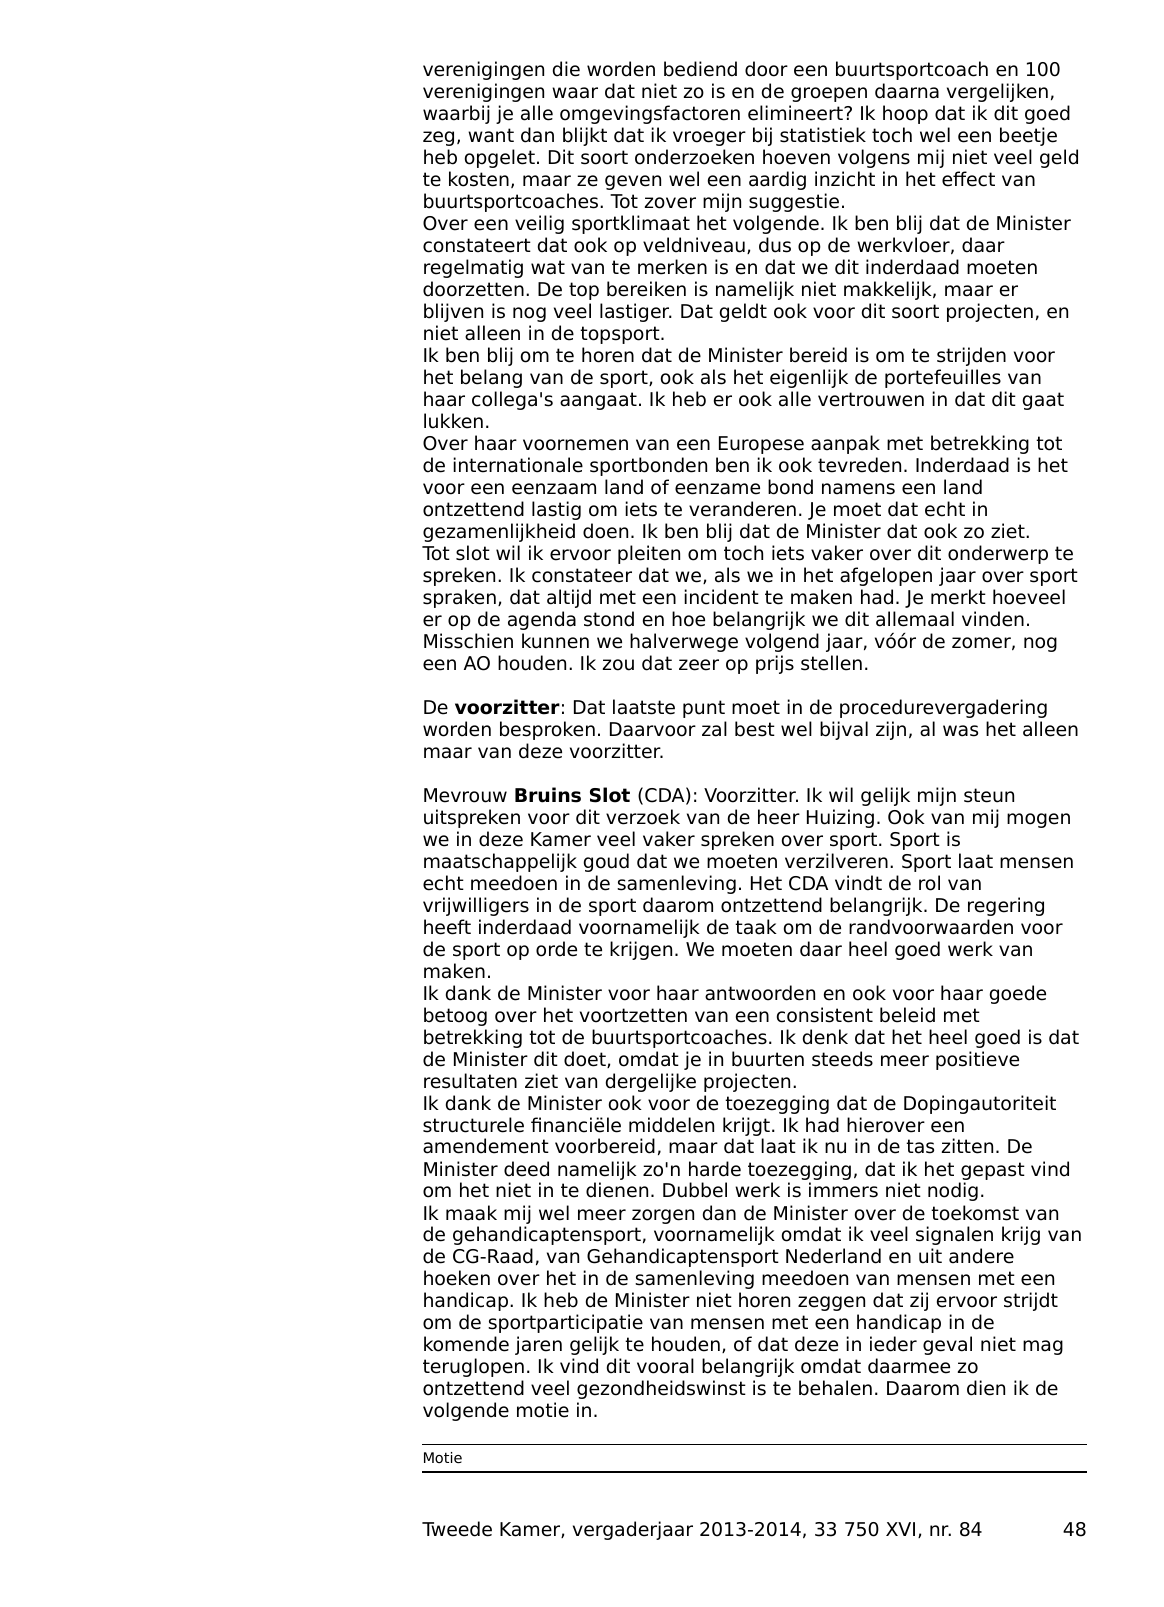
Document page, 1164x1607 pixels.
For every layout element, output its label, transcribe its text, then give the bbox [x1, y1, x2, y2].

text Over een veilig sportklimaat het volgende. Ik ben blij dat de Minister constateert dat ook op veldniveau, dus op de werkvloer, daar regelmatig wat van te merken is en dat we dit inderdaad moeten doorzetten. De top bereiken is namelijk niet makkelijk, maar er blijven is nog veel lastiger. Dat geldt ook voor dit soort projecten, en niet alleen in de topsport. [422, 213, 1087, 345]
text Ik ben blij om te horen dat de Minister bereid is om te strijden voor het belang van de sport, ook als het eigenlijk de portefeuilles van haar collega's aangaat. Ik heb er ook alle vertrouwen in dat dit gaat lukken. [422, 345, 1087, 433]
text Ik maak mij wel meer zorgen dan de Minister over de toekomst van de gehandicaptensport, voornamelijk omdat ik veel signalen krijg van de CG-Raad, van Gehandicaptensport Nederland en uit andere hoeken over het in de samenleving meedoen van mensen met een handicap. Ik heb de Minister niet horen zeggen dat zij ervoor strijdt om de sportparticipatie van mensen met een handicap in de komende jaren gelijk te houden, of dat deze in ieder geval niet mag teruglopen. Ik vind dit vooral belangrijk omdat daarmee zo ontzettend veel gezondheidswinst is te behalen. Daarom dien ik de volgende motie in. [422, 1202, 1087, 1422]
text De voorzitter: Dat laatste punt moet in de procedurevergadering worden besproken. Daarvoor zal best wel bijval zijn, al was het alleen maar van deze voorzitter. [422, 697, 1087, 763]
text Mevrouw Bruins Slot (CDA): Voorzitter. Ik wil gelijk mijn steun uitspreken voor dit verzoek van de heer Huizing. Ook van mij mogen we in deze Kamer veel vaker spreken over sport. Sport is maatschappelijk goud dat we moeten verzilveren. Sport laat mensen echt meedoen in de samenleving. Het CDA vindt de rol van vrijwilligers in de sport daarom ontzettend belangrijk. De regering heeft inderdaad voornamelijk de taak om de randvoorwaarden voor de sport op orde te krijgen. We moeten daar heel goed werk van maken. [422, 785, 1087, 983]
text Ik dank de Minister voor haar antwoorden en ook voor haar goede betoog over het voortzetten van een consistent beleid met betrekking tot de buurtsportcoaches. Ik denk dat het heel goed is dat de Minister dit doet, omdat je in buurten steeds meer positieve resultaten ziet van dergelijke projecten. [422, 983, 1087, 1092]
table_header Motie [422, 1445, 1087, 1471]
text verenigingen die worden bediend door een buurtsportcoach en 100 verenigingen waar dat niet zo is en de groepen daarna vergelijken, waarbij je alle omgevingsfactoren elimineert? Ik hoop dat ik dit goed zeg, want dan blijkt dat ik vroeger bij statistiek toch wel een beetje heb opgelet. Dit soort onderzoeken hoeven volgens mij niet veel geld te kosten, maar ze geven wel een aardig inzicht in het effect van buurtsportcoaches. Tot zover mijn suggestie. [422, 59, 1087, 213]
text Over haar voornemen van een Europese aanpak met betrekking tot de internationale sportbonden ben ik ook tevreden. Inderdaad is het voor een eenzaam land of eenzame bond namens een land ontzettend lastig om iets te veranderen. Je moet dat echt in gezamenlijkheid doen. Ik ben blij dat de Minister dat ook zo ziet. [422, 433, 1087, 543]
text Tot slot wil ik ervoor pleiten om toch iets vaker over dit onderwerp te spreken. Ik constateer dat we, als we in het afgelopen jaar over sport spraken, dat altijd met een incident te maken had. Je merkt hoeveel er op de agenda stond en hoe belangrijk we dit allemaal vinden. Misschien kunnen we halverwege volgend jaar, vóór de zomer, nog een AO houden. Ik zou dat zeer op prijs stellen. [422, 543, 1087, 674]
text Ik dank de Minister ook voor de toezegging dat de Dopingautoriteit structurele financiële middelen krijgt. Ik had hierover een amendement voorbereid, maar dat laat ik nu in de tas zitten. De Minister deed namelijk zo'n harde toezegging, dat ik het gepast vind om het niet in te dienen. Dubbel werk is immers niet nodig. [422, 1092, 1087, 1202]
